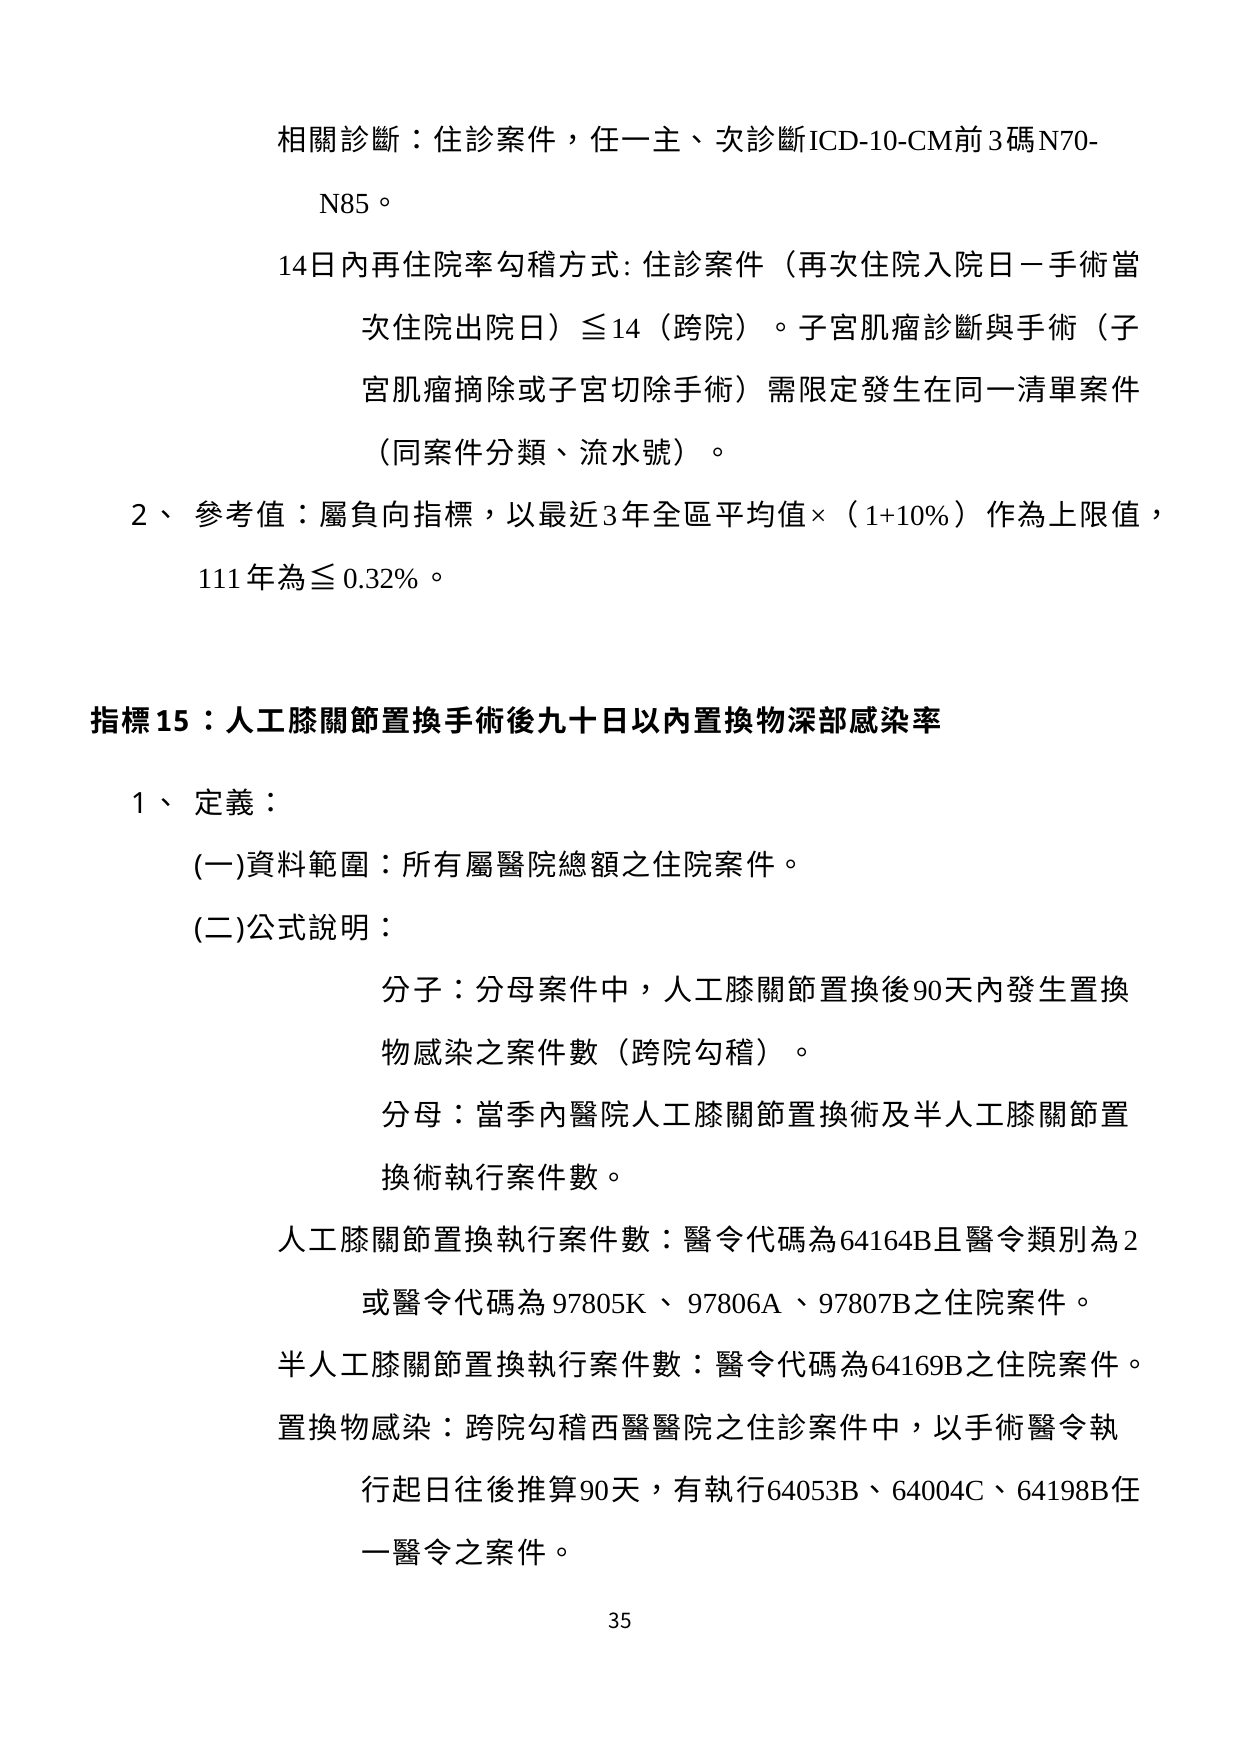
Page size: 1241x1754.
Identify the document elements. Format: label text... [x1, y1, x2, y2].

text 人工膝關節置換執行案件數：醫令代碼為64164B且醫令類別為2或醫令代碼為97805K、97806A、97807B之住院案件。 [276, 1196, 1145, 1321]
text (二)公式說明： [189, 884, 1145, 946]
text 相關診斷：住診案件，任一主、次診斷ICD-10-CM前3碼N70-N85。 [276, 96, 1145, 221]
list 參考值：屬負向指標，以最近3年全區平均值×（1+10%）作為上限值，111年為≦0.32%。 [125, 471, 1145, 596]
text 14日內再住院率勾稽方式: 住診案件（再次住院入院日－手術當次住院出院日）≦14（跨院）。子宮肌瘤診斷與手術（子宮肌瘤摘除或子宮切除手術）需限定發生在同一清單案件（同案件分類、流水號）。 [276, 221, 1145, 471]
text (一)資料範圍：所有屬醫院總額之住院案件。 [189, 821, 1145, 884]
text 指標15：人工膝關節置換手術後九十日以內置換物深部感染率 [89, 677, 1145, 740]
text 分子：分母案件中，人工膝關節置換後90天內發生置換物感染之案件數（跨院勾稽）。 [378, 946, 1145, 1071]
list 定義： [125, 759, 1145, 821]
text 分母：當季內醫院人工膝關節置換術及半人工膝關節置換術執行案件數。 [378, 1071, 1145, 1196]
text 置換物感染：跨院勾稽西醫醫院之住診案件中，以手術醫令執行起日往後推算90天，有執行64053B、64004C、64198B任一醫令之案件。 [276, 1384, 1145, 1571]
text 半人工膝關節置換執行案件數：醫令代碼為64169B之住院案件。 [276, 1321, 1145, 1384]
